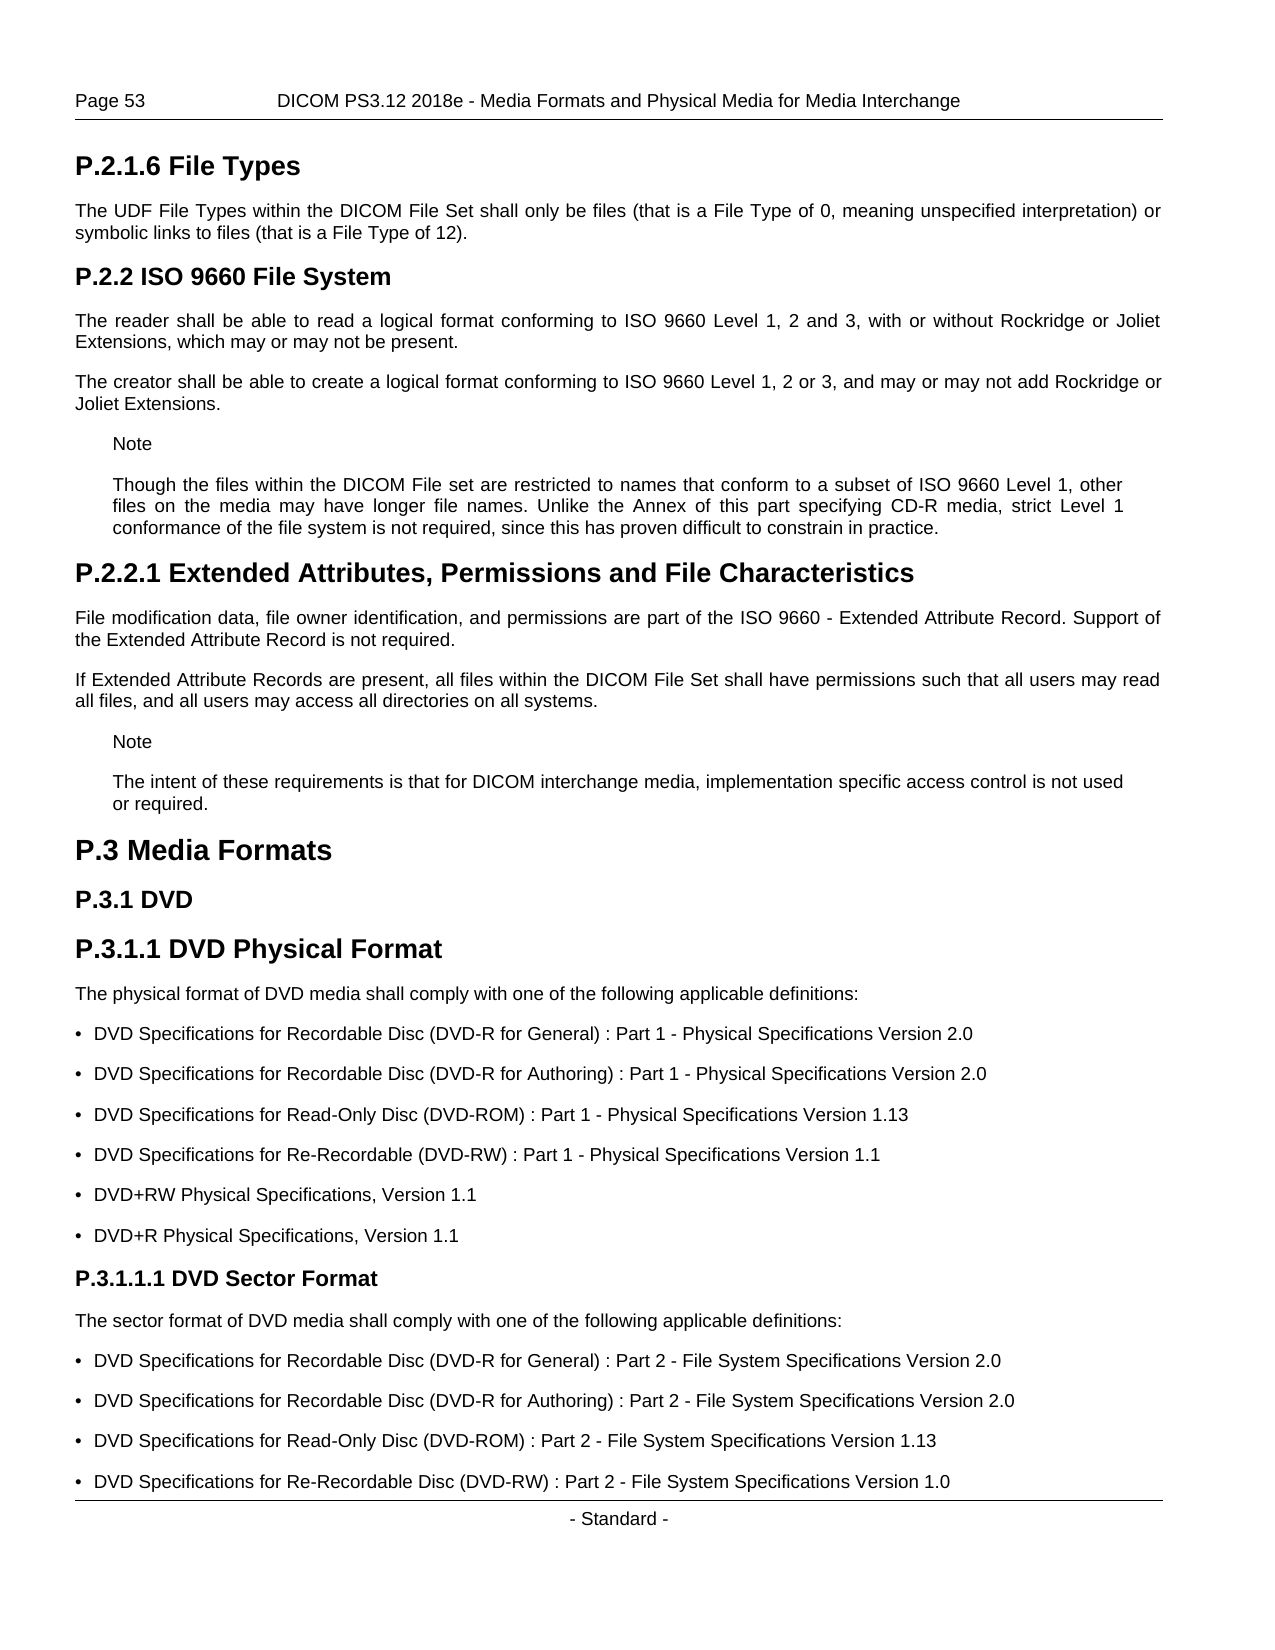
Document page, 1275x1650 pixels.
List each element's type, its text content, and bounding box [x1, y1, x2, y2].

list DVD Specifications for Re-Recordable Disc (DVD-RW) : Part 2 - File System Specifications Version 1.0 [75, 1471, 1162, 1492]
text P.3.1 DVD [75, 885, 1162, 914]
text The reader shall be able to read a logical format conforming to ISO 9660 Level 1, 2 and 3, with or without Rockridge or Joliet Extensions, which may or may not be present. [75, 309, 1162, 352]
text Note [112, 731, 1125, 752]
text Note [112, 433, 1125, 455]
text The intent of these requirements is that for DICOM interchange media, implementation specific access control is not used or required. [112, 771, 1125, 814]
list DVD Specifications for Recordable Disc (DVD-R for General) : Part 1 - Physical Specifications Version 2.0 [75, 1023, 1162, 1044]
list DVD+RW Physical Specifications, Version 1.1 [75, 1184, 1162, 1206]
text If Extended Attribute Records are present, all files within the DICOM File Set shall have permissions such that all users may read all files, and all users may access all directories on all systems. [75, 669, 1162, 712]
list DVD Specifications for Recordable Disc (DVD-R for Authoring) : Part 2 - File System Specifications Version 2.0 [75, 1390, 1162, 1412]
list DVD+R Physical Specifications, Version 1.1 [75, 1224, 1162, 1246]
text File modification data, file owner identification, and permissions are part of the ISO 9660 - Extended Attribute Record. Support of the Extended Attribute Record is not required. [75, 607, 1162, 650]
text P.2.2 ISO 9660 File System [75, 262, 1162, 291]
text The sector format of DVD media shall comply with one of the following applicable definitions: [75, 1309, 1162, 1331]
text P.2.1.6 File Types [75, 150, 1162, 181]
text Though the files within the DICOM File set are restricted to names that conform to a subset of ISO 9660 Level 1, other files on the media may have longer file names. Unlike the Annex of this part specifying CD-R media, strict Level 1 conformance of the file system is not required, since this has proven difficult to constrain in practice. [112, 473, 1125, 538]
list DVD Specifications for Read-Only Disc (DVD-ROM) : Part 1 - Physical Specifications Version 1.13 [75, 1103, 1162, 1125]
list DVD Specifications for Read-Only Disc (DVD-ROM) : Part 2 - File System Specifications Version 1.13 [75, 1430, 1162, 1452]
text The creator shall be able to create a logical format conforming to ISO 9660 Level 1, 2 or 3, and may or may not add Rockridge or Joliet Extensions. [75, 371, 1162, 414]
text P.3 Media Formats [75, 833, 1162, 866]
text The physical format of DVD media shall comply with one of the following applicable definitions: [75, 983, 1162, 1004]
text The UDF File Types within the DICOM File Set shall only be files (that is a File Type of 0, meaning unspecified interpretation) or symbolic links to files (that is a File Type of 12). [75, 200, 1162, 243]
text P.3.1.1.1 DVD Sector Format [75, 1265, 1162, 1291]
list DVD Specifications for Recordable Disc (DVD-R for General) : Part 2 - File System Specifications Version 2.0 [75, 1350, 1162, 1371]
list DVD Specifications for Re-Recordable (DVD-RW) : Part 1 - Physical Specifications Version 1.1 [75, 1144, 1162, 1165]
list DVD Specifications for Recordable Disc (DVD-R for Authoring) : Part 1 - Physical Specifications Version 2.0 [75, 1063, 1162, 1085]
text P.2.2.1 Extended Attributes, Permissions and File Characteristics [75, 557, 1162, 588]
text P.3.1.1 DVD Physical Format [75, 933, 1162, 964]
